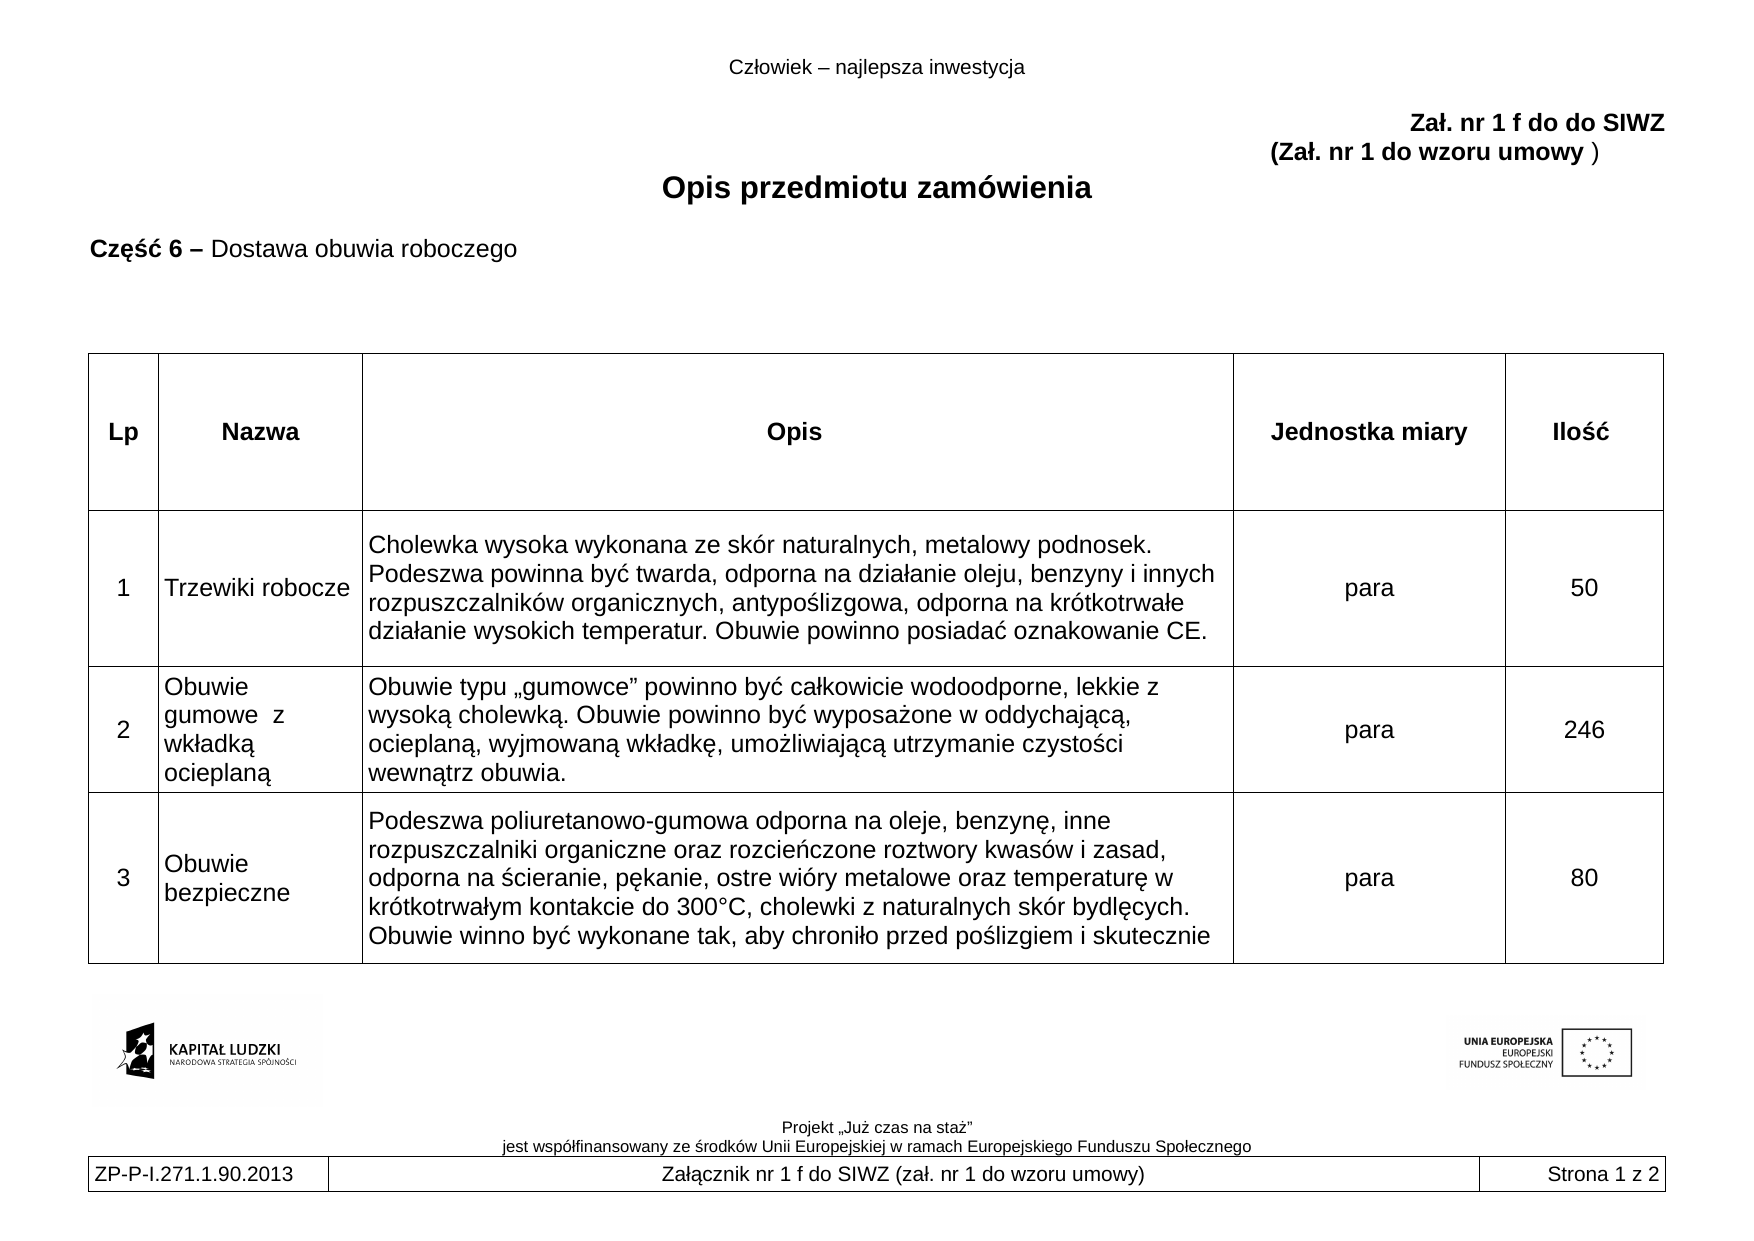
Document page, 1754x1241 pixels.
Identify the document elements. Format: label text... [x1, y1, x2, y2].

table_header Jednostka miary [1234, 354, 1505, 509]
table_cell 246 [1506, 667, 1663, 792]
table_header Nazwa [159, 354, 362, 509]
table_cell Obuwie gumowe z wkładką ocieplaną [159, 667, 362, 792]
table_cell 50 [1506, 511, 1663, 666]
picture [1445, 1015, 1646, 1090]
table_cell Obuwie bezpieczne [159, 793, 362, 963]
table_cell Podeszwa poliuretanowo-gumowa odporna na oleje, benzynę, inne rozpuszczalniki organiczne oraz rozcieńczone roztwory kwasów i zasad, odporna na ścieranie, pękanie, ostre wióry metalowe oraz temperaturę w krótkotrwałym kontakcie do 300°C, cholewki z naturalnych skór bydlęcych. Obuwie winno być wykonane tak, aby chroniło przed poślizgiem i skutecznie [363, 793, 1233, 963]
table_cell 80 [1506, 793, 1663, 963]
table_cell para [1234, 793, 1505, 963]
table_header Opis przedmiotu zamówienia Część 6 – Dostawa obuwia roboczego [90, 165, 1664, 267]
picture [91, 994, 324, 1107]
table_header Ilość [1506, 354, 1663, 509]
table_cell para [1234, 667, 1505, 792]
table_cell Trzewiki robocze [159, 511, 362, 666]
table_cell 2 [89, 667, 158, 792]
table_cell Cholewka wysoka wykonana ze skór naturalnych, metalowy podnosek. Podeszwa powinna być twarda, odporna na działanie oleju, benzyny i innych rozpuszczalników organicznych, antypoślizgowa, odporna na krótkotrwałe działanie wysokich temperatur. Obuwie powinno posiadać oznakowanie CE. [363, 511, 1233, 666]
table_cell para [1234, 511, 1505, 666]
text (Zał. nr 1 do wzoru umowy ) [88, 137, 1665, 165]
table_cell Obuwie typu „gumowce” powinno być całkowicie wodoodporne, lekkie z wysoką cholewką. Obuwie powinno być wyposażone w oddychającą, ocieplaną, wyjmowaną wkładkę, umożliwiającą utrzymanie czystości wewnątrz obuwia. [363, 667, 1233, 792]
table_header Lp [89, 354, 158, 509]
table_cell 1 [89, 511, 158, 666]
text Zał. nr 1 f do do SIWZ [88, 108, 1665, 137]
table_header Opis [363, 354, 1233, 509]
table_cell 3 [89, 793, 158, 963]
